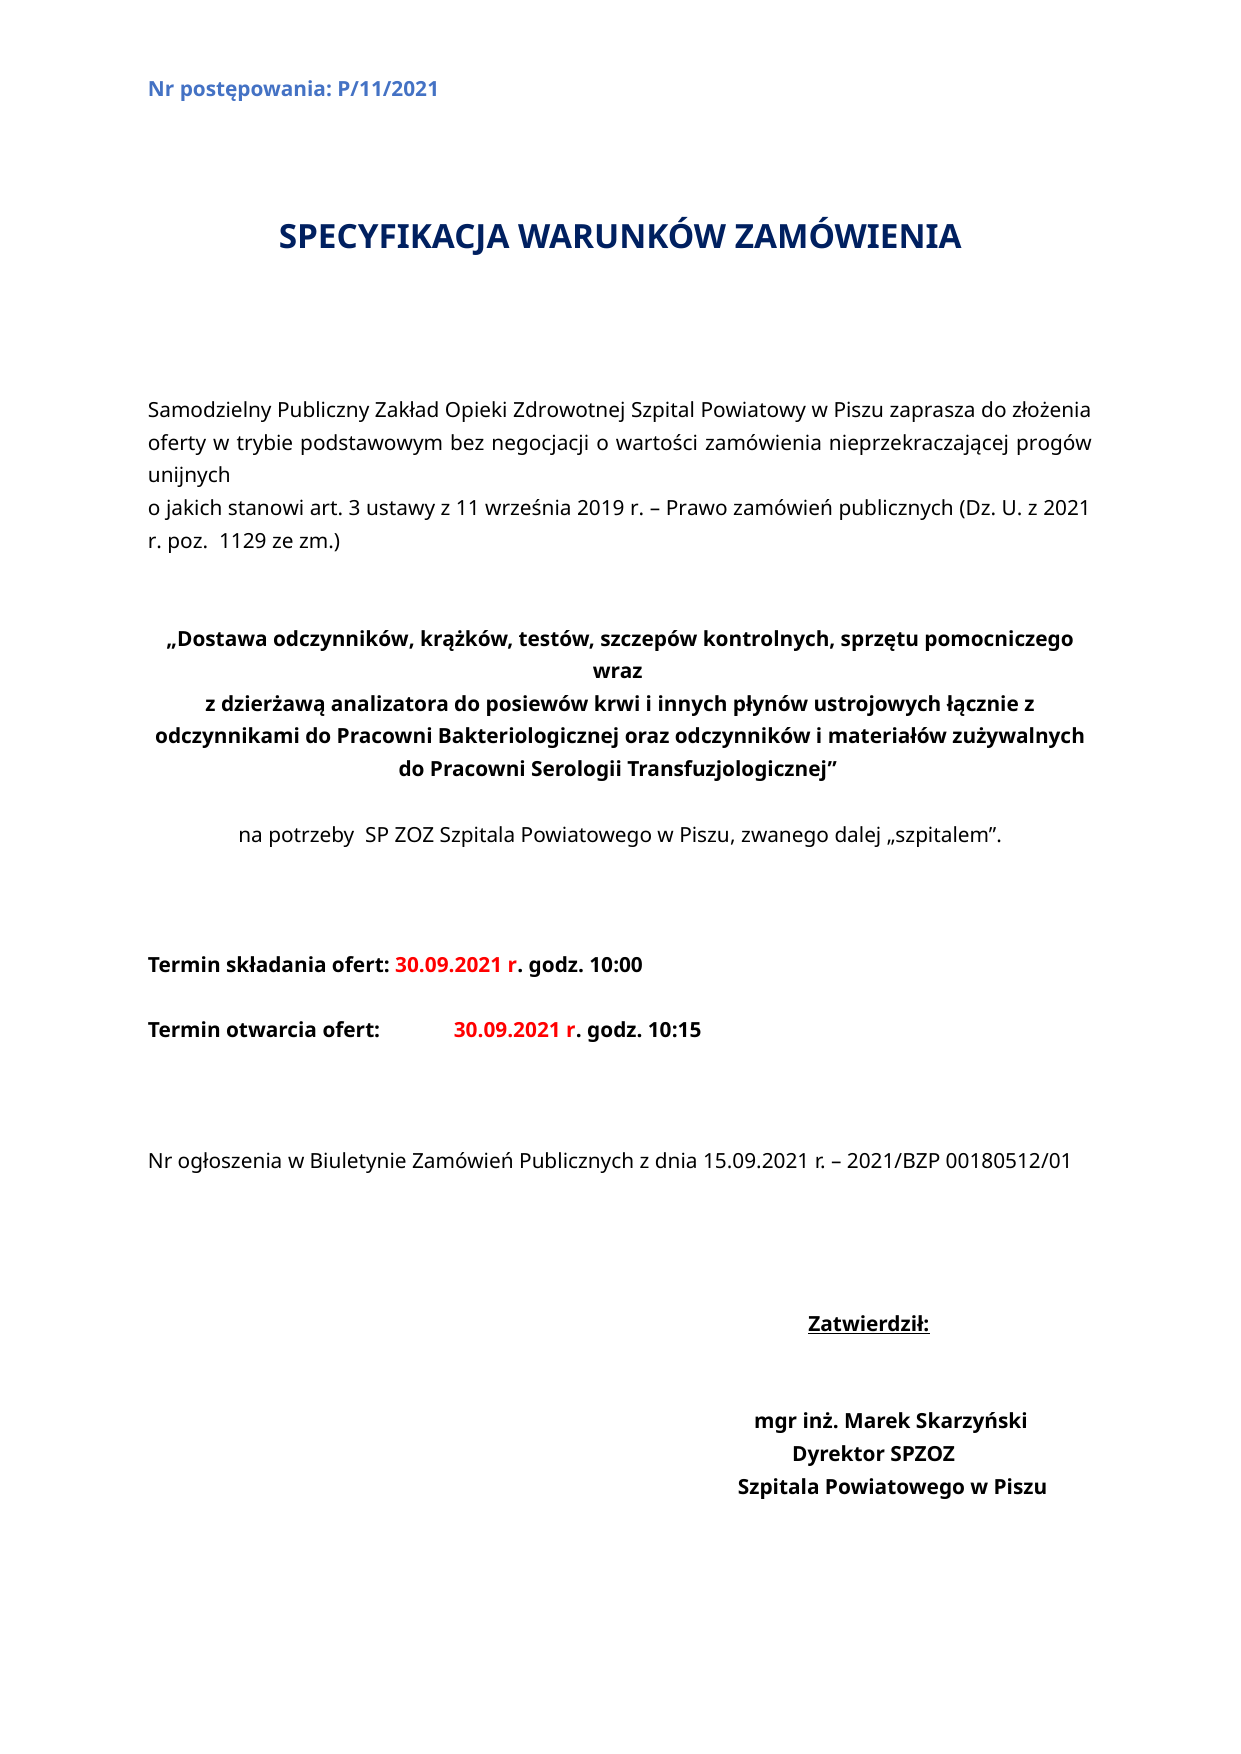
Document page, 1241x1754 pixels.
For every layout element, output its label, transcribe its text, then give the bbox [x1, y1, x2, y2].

text Dyrektor SPZOZ [664, 1439, 1093, 1468]
text Termin składania ofert: 30.09.2021 r. godz. 10:00 [148, 950, 1093, 978]
text Zatwierdził: [664, 1309, 1093, 1337]
text Szpitala Powiatowego w Piszu [664, 1472, 1093, 1500]
subtitle SPECYFIKACJA WARUNKÓW ZAMÓWIENIA [148, 213, 1093, 258]
text Nr ogłoszenia w Biuletynie Zamówień Publicznych z dnia 15.09.2021 r. – 2021/BZP 00180512/01 [148, 1146, 1093, 1174]
text mgr inż. Marek Skarzyński [664, 1407, 1093, 1435]
text Samodzielny Publiczny Zakład Opieki Zdrowotnej Szpital Powiatowy w Piszu zaprasza do złożenia oferty w trybie podstawowym bez negocjacji o wartości zamówienia nieprzekraczającej progów unijnych o jakich stanowi art. 3 ustawy z 11 września 2019 r. – Prawo zamówień publicznych (Dz. U. z 2021 r. poz. 1129 ze zm.) [148, 395, 1093, 554]
text Termin otwarcia ofert: 30.09.2021 r. godz. 10:15 [148, 1015, 1093, 1044]
text na potrzeby SP ZOZ Szpitala Powiatowego w Piszu, zwanego dalej „szpitalem”. [148, 820, 1093, 848]
text „Dostawa odczynników, krążków, testów, szczepów kontrolnych, sprzętu pomocniczego wraz z dzierżawą analizatora do posiewów krwi i innych płynów ustrojowych łącznie z odczynnikami do Pracowni Bakteriologicznej oraz odczynników i materiałów zużywalnych do Pracowni Serologii Transfuzjologicznej” [148, 624, 1093, 782]
